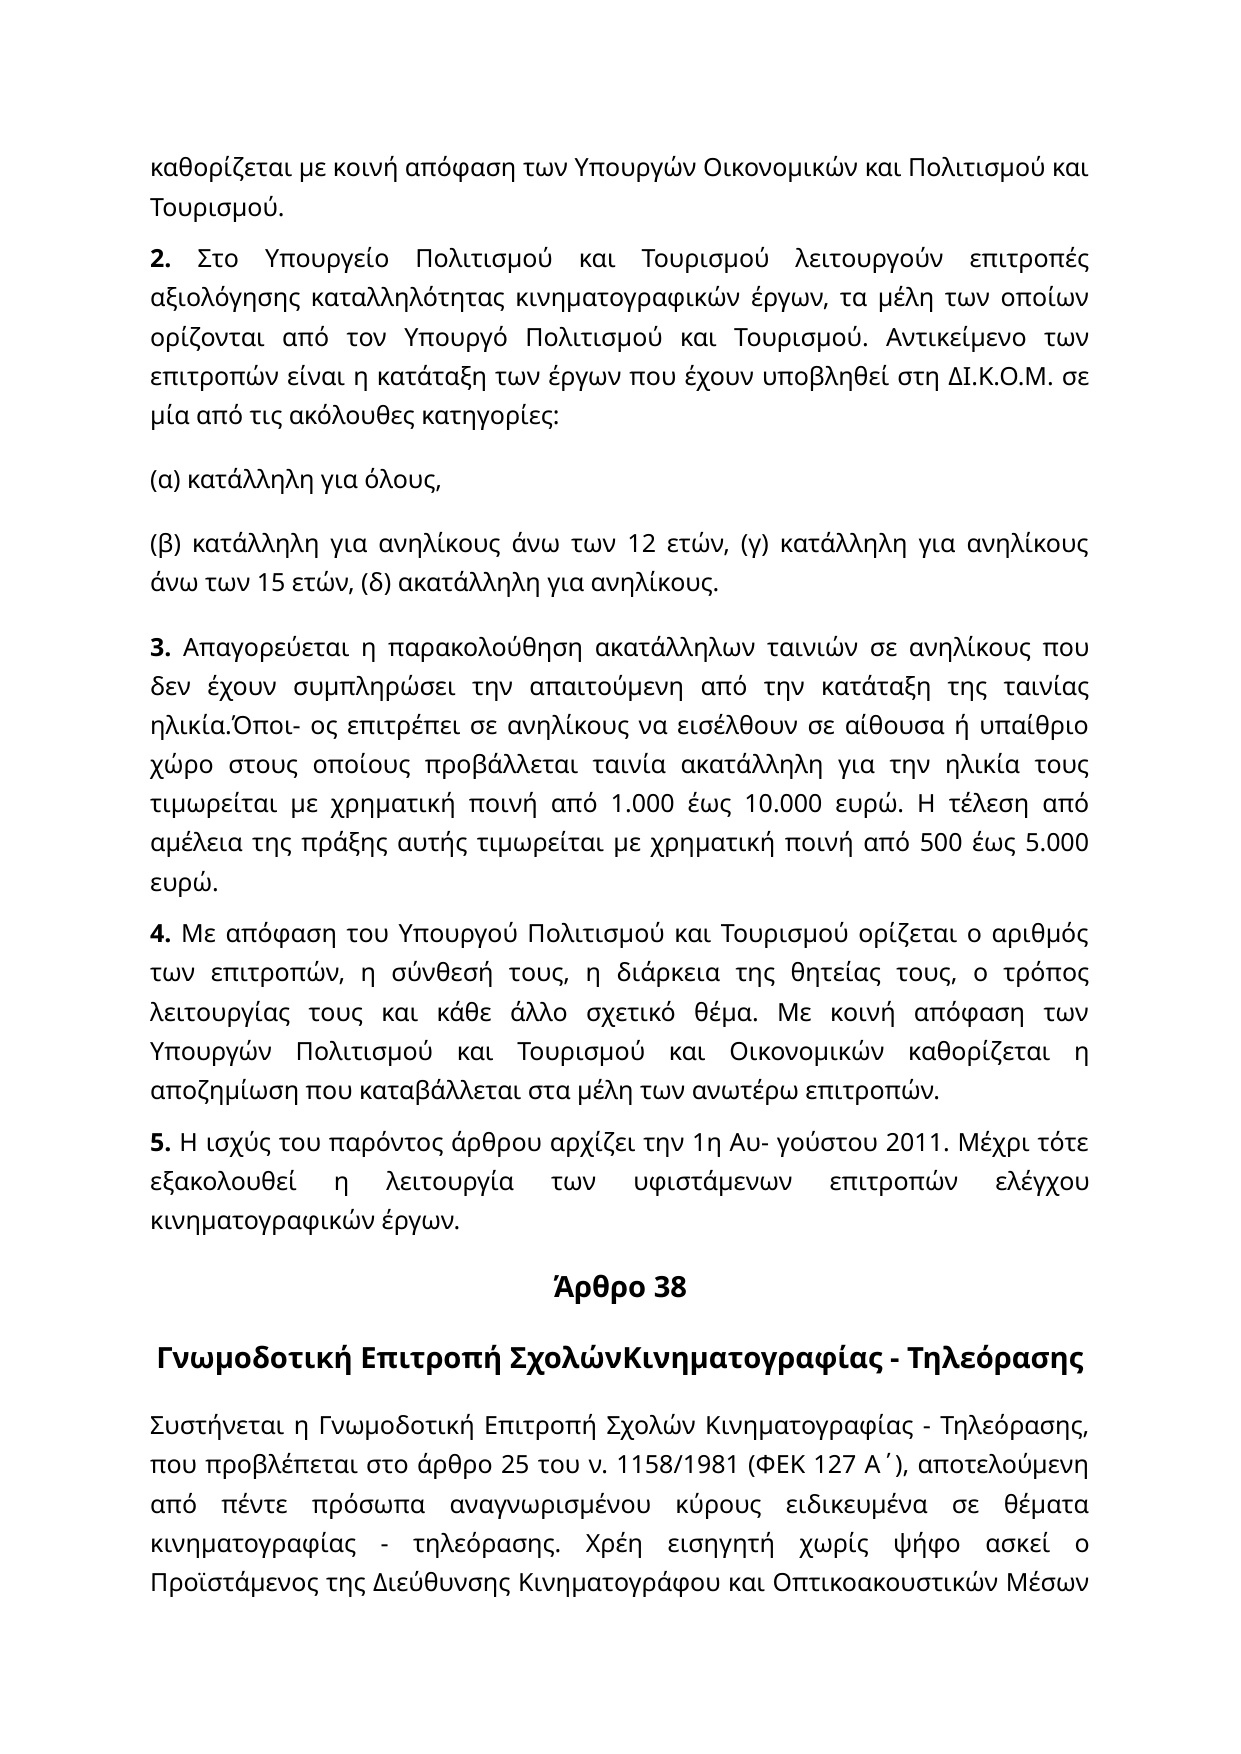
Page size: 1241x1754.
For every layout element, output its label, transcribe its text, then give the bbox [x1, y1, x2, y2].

text καθορίζεται με κοινή απόφαση των Υπουργών Οικονομικών και Πολιτισμού και Τουρισμού. [150, 150, 1090, 223]
text Συστήνεται η Γνωμοδοτική Επιτροπή Σχολών Κινηματογραφίας - Τηλεόρασης, που προβλέπεται στο άρθρο 25 του ν. 1158/1981 (ΦΕΚ 127 Α΄), αποτελούμενη από πέντε πρόσωπα αναγνωρισμένου κύρους ειδικευμένα σε θέματα κινηματογραφίας - τηλεόρασης. Χρέη εισηγητή χωρίς ψήφο ασκεί ο Προϊστάμενος της Διεύθυνσης Κινηματογράφου και Οπτικοακουστικών Μέσων [150, 1408, 1090, 1599]
text 2. Στο Υπουργείο Πολιτισμού και Τουρισμού λειτουργούν επιτροπές αξιολόγησης καταλληλότητας κινηματογραφικών έργων, τα μέλη των οποίων ορίζονται από τον Υπουργό Πολιτισμού και Τουρισμού. Αντικείμενο των επιτροπών είναι η κατάταξη των έργων που έχουν υποβληθεί στη ΔΙ.Κ.Ο.Μ. σε μία από τις ακόλουθες κατηγορίες: [150, 241, 1090, 432]
subtitle Γνωμοδοτική Επιτροπή ΣχολώνΚινηματογραφίας - Τηλεόρασης [150, 1337, 1090, 1377]
subtitle Άρθρο 38 [150, 1267, 1090, 1306]
text (α) κατάλληλη για όλους, [150, 462, 1090, 496]
text (β) κατάλληλη για ανηλίκους άνω των 12 ετών, (γ) κατάλληλη για ανηλίκους άνω των 15 ετών, (δ) ακατάλληλη για ανηλίκους. [150, 526, 1090, 599]
text 4. Με απόφαση του Υπουργού Πολιτισμού και Τουρισμού ορίζεται ο αριθμός των επιτροπών, η σύνθεσή τους, η διάρκεια της θητείας τους, ο τρόπος λειτουργίας τους και κάθε άλλο σχετικό θέμα. Με κοινή απόφαση των Υπουργών Πολιτισμού και Τουρισμού και Οικονομικών καθορίζεται η αποζημίωση που καταβάλλεται στα μέλη των ανωτέρω επιτροπών. [150, 916, 1090, 1107]
text 5. Η ισχύς του παρόντος άρθρου αρχίζει την 1η Αυ- γούστου 2011. Μέχρι τότε εξακολουθεί η λειτουργία των υφιστάμενων επιτροπών ελέγχου κινηματογραφικών έργων. [150, 1124, 1090, 1237]
text 3. Απαγορεύεται η παρακολούθηση ακατάλληλων ταινιών σε ανηλίκους που δεν έχουν συμπληρώσει την απαιτούμενη από την κατάταξη της ταινίας ηλικία.Όποι- ος επιτρέπει σε ανηλίκους να εισέλθουν σε αίθουσα ή υπαίθριο χώρο στους οποίους προβάλλεται ταινία ακατάλληλη για την ηλικία τους τιμωρείται με χρηματική ποινή από 1.000 έως 10.000 ευρώ. Η τέλεση από αμέλεια της πράξης αυτής τιμωρείται με χρηματική ποινή από 500 έως 5.000 ευρώ. [150, 629, 1090, 898]
